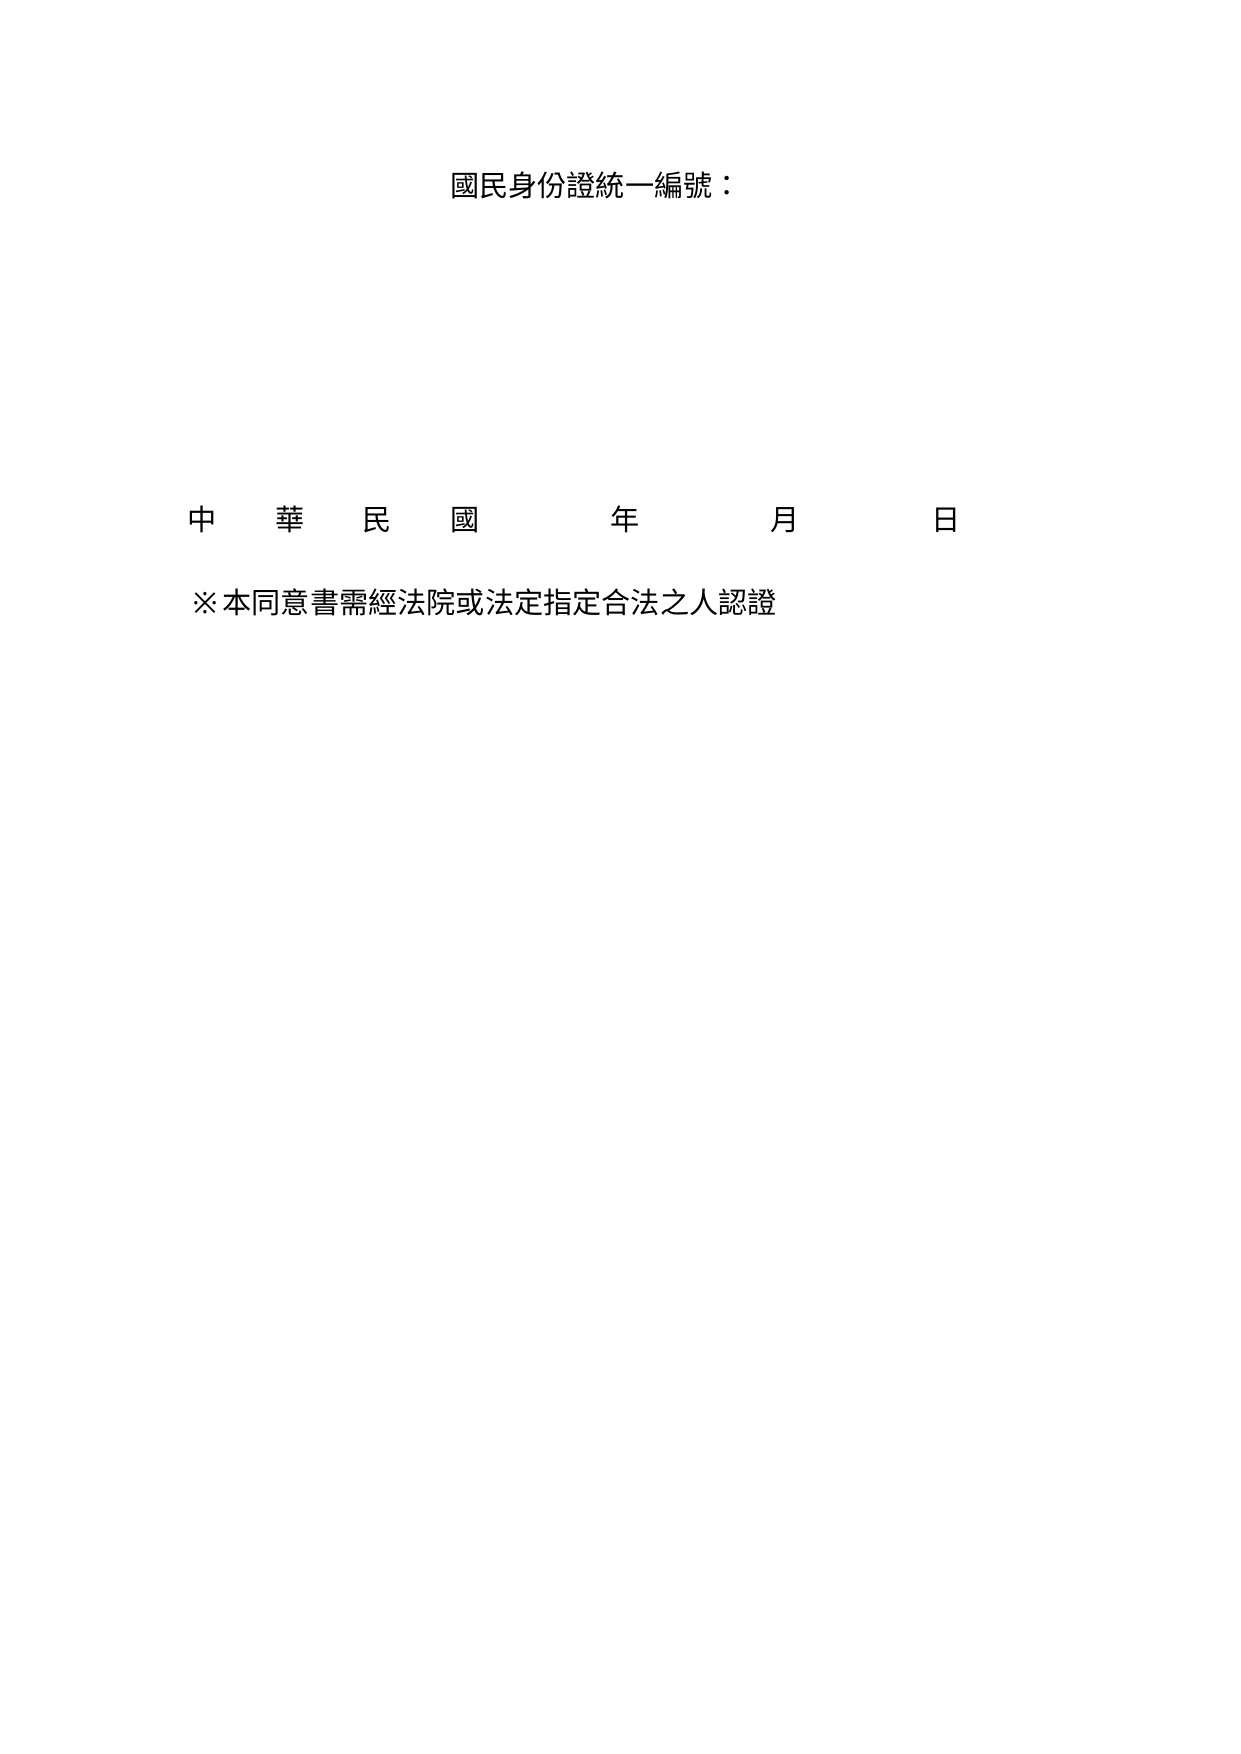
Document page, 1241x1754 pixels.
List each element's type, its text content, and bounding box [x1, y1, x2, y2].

text 國民身份證統一編號： [187, 142, 1053, 205]
text 中 華 民 國 年 月 日 [187, 476, 1053, 538]
text ※本同意書需經法院或法定指定合法之人認證 [187, 559, 1053, 621]
